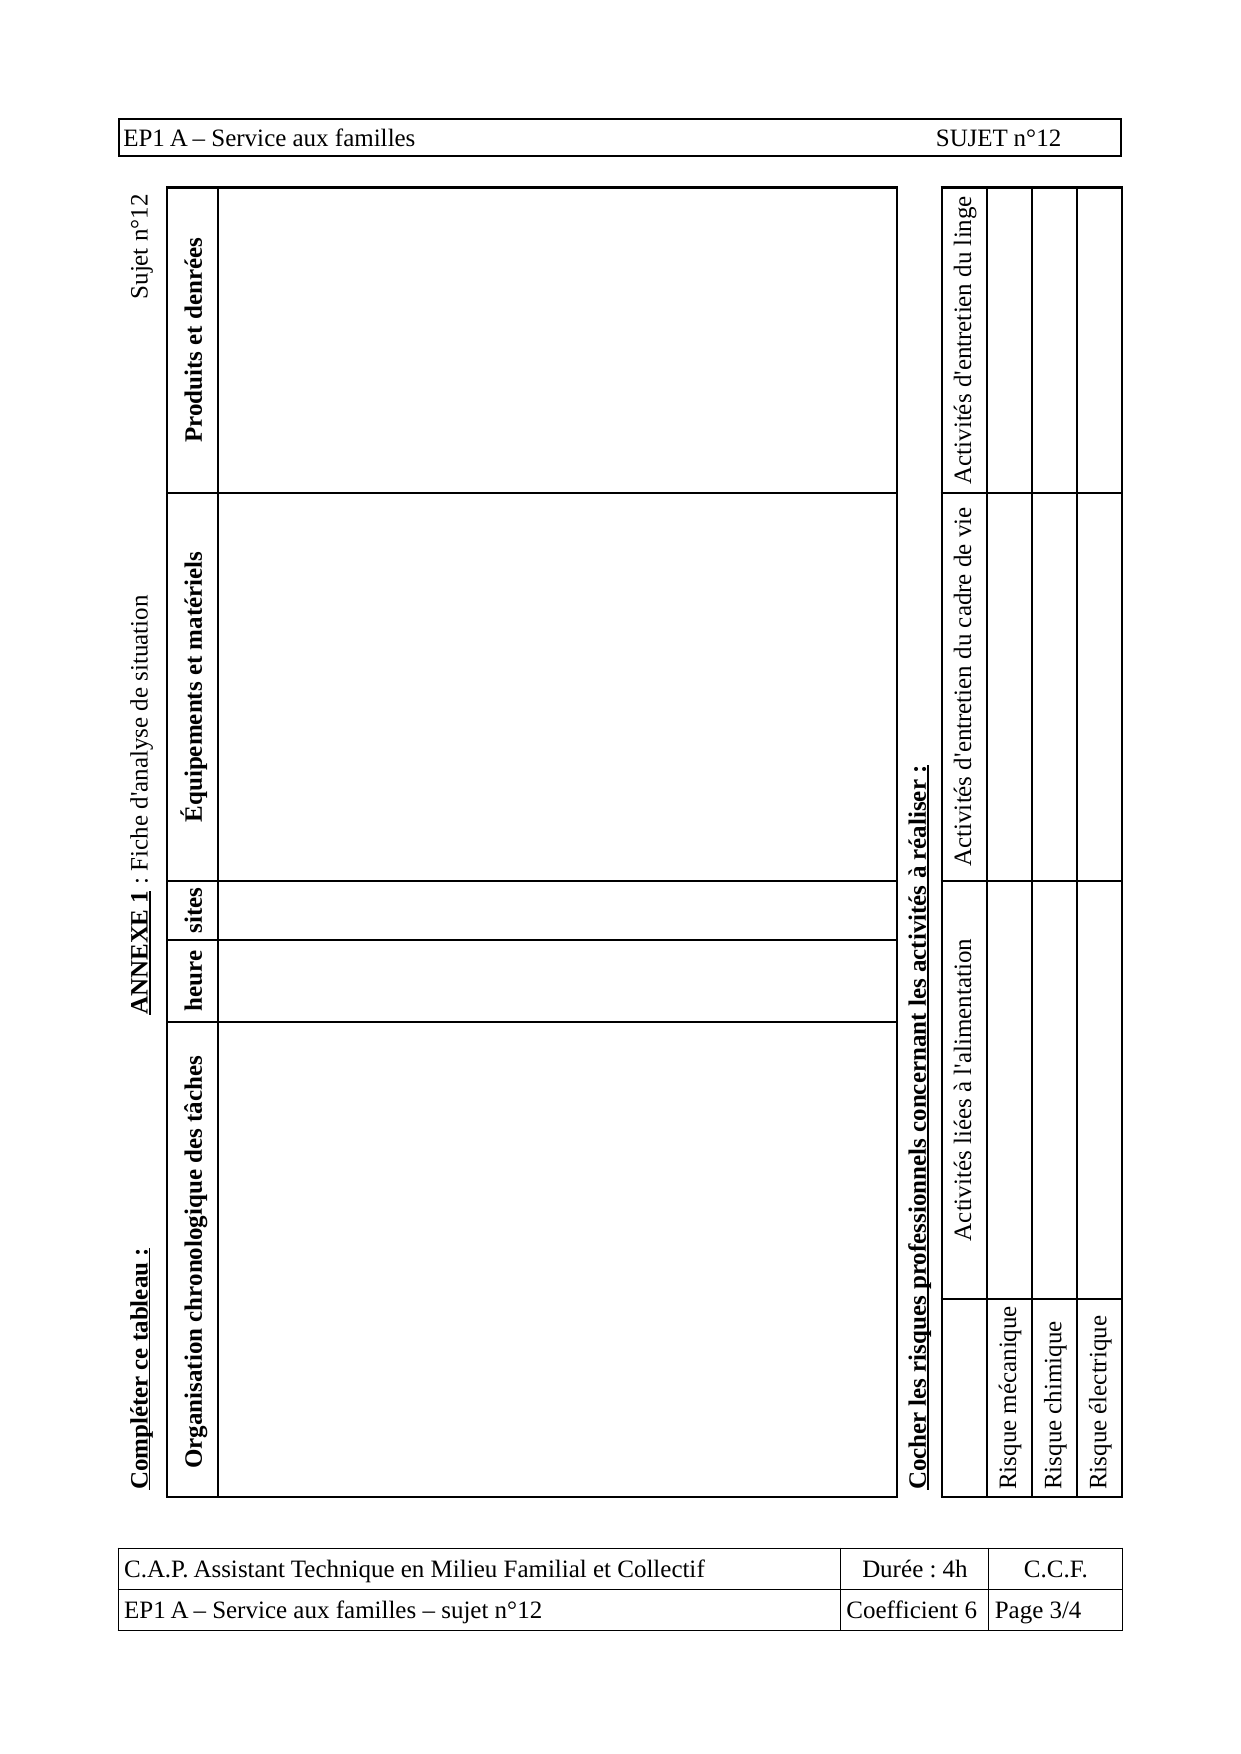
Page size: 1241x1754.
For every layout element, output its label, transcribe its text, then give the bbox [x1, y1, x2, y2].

table_cell [1078, 494, 1121, 880]
table_header [988, 189, 1031, 492]
table_cell [943, 1300, 986, 1496]
table_cell Risque électrique [1078, 1300, 1121, 1496]
table_header [219, 189, 896, 492]
table_cell [988, 494, 1031, 880]
table_header [1033, 189, 1076, 492]
table_cell [1078, 882, 1121, 1298]
table_header Activités d'entretien du linge [943, 189, 986, 492]
table_cell Équipements et matériels [168, 494, 217, 880]
table_cell [219, 941, 896, 1021]
table_header Produits et denrées [168, 189, 217, 492]
table_cell heure [168, 941, 217, 1021]
table_cell Organisation chronologique des tâches [168, 1023, 217, 1496]
table_cell Risque mécanique [988, 1300, 1031, 1496]
table_cell Compléter ce tableau : [118, 1021, 166, 1496]
table_cell Activités liées à l'alimentation [943, 882, 986, 1298]
table_cell [219, 1023, 896, 1496]
table_header Cocher les risques professionnels concernant les activités à réaliser : [898, 186, 941, 1496]
table_cell ANNEXE 1 : Fiche d'analyse de situation [118, 492, 166, 1021]
table_cell sites [168, 882, 217, 939]
table_cell [219, 494, 896, 880]
table_cell [988, 882, 1031, 1298]
table_cell Activités d'entretien du cadre de vie [943, 494, 986, 880]
table_cell [1033, 494, 1076, 880]
table_cell [219, 882, 896, 939]
table_header [1078, 189, 1121, 492]
table_header Sujet n°12 [118, 186, 166, 492]
table_cell Risque chimique [1033, 1300, 1076, 1496]
table_cell [1033, 882, 1076, 1298]
